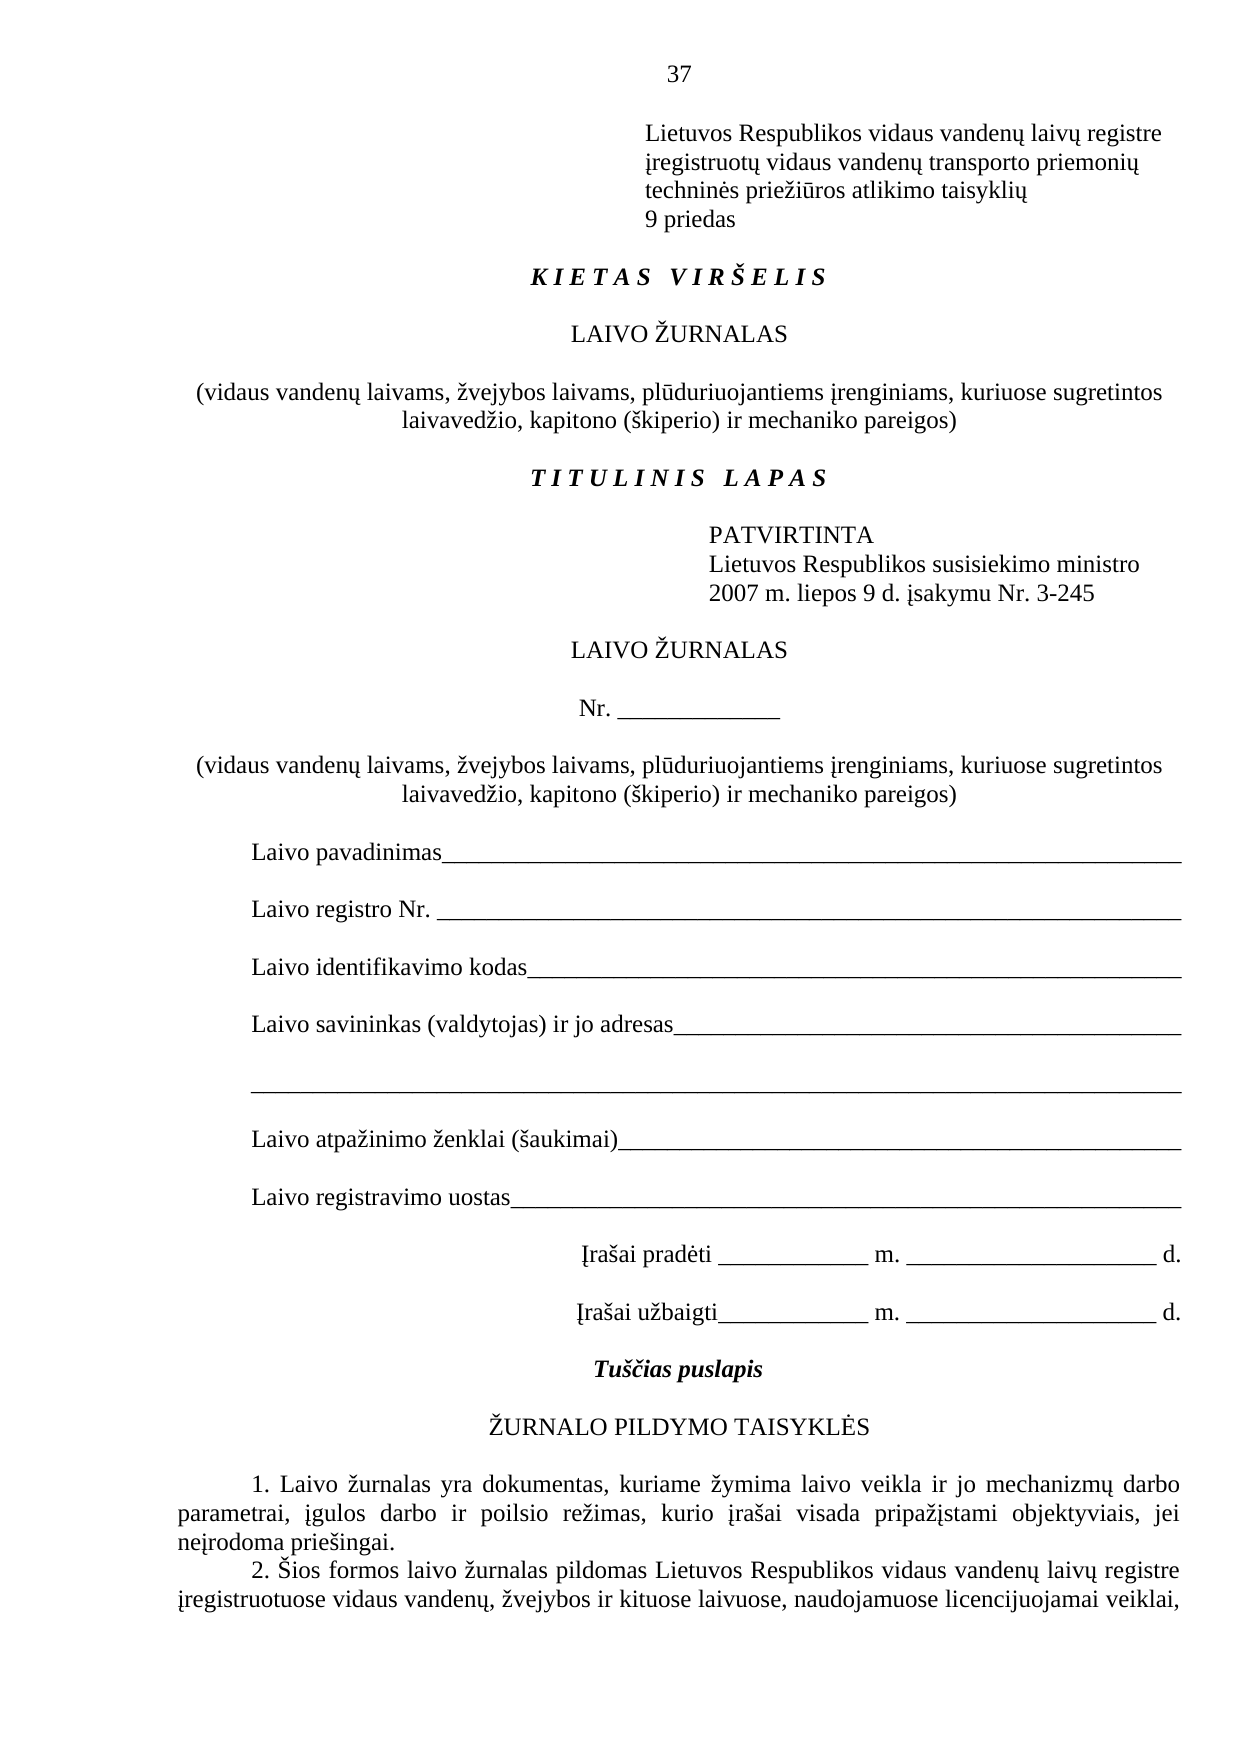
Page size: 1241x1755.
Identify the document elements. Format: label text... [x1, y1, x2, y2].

text Laivo savininkas (valdytojas) ir jo adresas [177, 1009, 1181, 1038]
text Laivo pavadinimas [177, 837, 1181, 866]
text įregistruotų vidaus vandenų transporto priemonių [177, 147, 1181, 176]
text PATVIRTINTA [177, 521, 1181, 549]
text (vidaus vandenų laivams, žvejybos laivams, plūduriuojantiems įrenginiams, kuriuose sugretintos laivavedžio, kapitono (škiperio) ir mechaniko pareigos) [177, 751, 1181, 808]
text 1. Laivo žurnalas yra dokumentas, kuriame žymima laivo veikla ir jo mechanizmų darbo parametrai, įgulos darbo ir poilsio režimas, kurio įrašai visada pripažįstami objektyviais, jei neįrodoma priešingai. [177, 1469, 1181, 1556]
text Laivo registro Nr. [177, 894, 1181, 923]
text Lietuvos Respublikos vidaus vandenų laivų registre [645, 118, 1181, 147]
text LAIVO ŽURNALAS [177, 319, 1181, 348]
text TITULINIS LAPAS [177, 463, 1181, 492]
text techninės priežiūros atlikimo taisyklių [177, 176, 1181, 204]
text KIETAS VIRŠELIS [177, 262, 1181, 291]
text Laivo identifikavimo kodas [177, 952, 1181, 981]
text ŽURNALO PILDYMO TAISYKLĖS [177, 1412, 1181, 1441]
text 2. Šios formos laivo žurnalas pildomas Lietuvos Respublikos vidaus vandenų laivų registre įregistruotuose vidaus vandenų, žvejybos ir kituose laivuose, naudojamuose licencijuojamai veiklai, [177, 1556, 1181, 1613]
text Lietuvos Respublikos susisiekimo ministro [177, 549, 1181, 578]
text LAIVO ŽURNALAS [177, 636, 1181, 664]
text Įrašai pradėti ____________ m. ____________________ d. [177, 1239, 1181, 1268]
text (vidaus vandenų laivams, žvejybos laivams, plūduriuojantiems įrenginiams, kuriuose sugretintos laivavedžio, kapitono (škiperio) ir mechaniko pareigos) [177, 377, 1181, 434]
text Tuščias puslapis [177, 1354, 1181, 1383]
text Nr. _____________ [177, 693, 1181, 722]
text Laivo atpažinimo ženklai (šaukimai) [177, 1124, 1181, 1153]
text 2007 m. liepos 9 d. įsakymu Nr. 3-245 [177, 578, 1181, 607]
text 9 priedas [177, 204, 1181, 233]
text Laivo registravimo uostas [177, 1182, 1181, 1211]
text Įrašai užbaigti____________ m. ____________________ d. [177, 1297, 1181, 1326]
